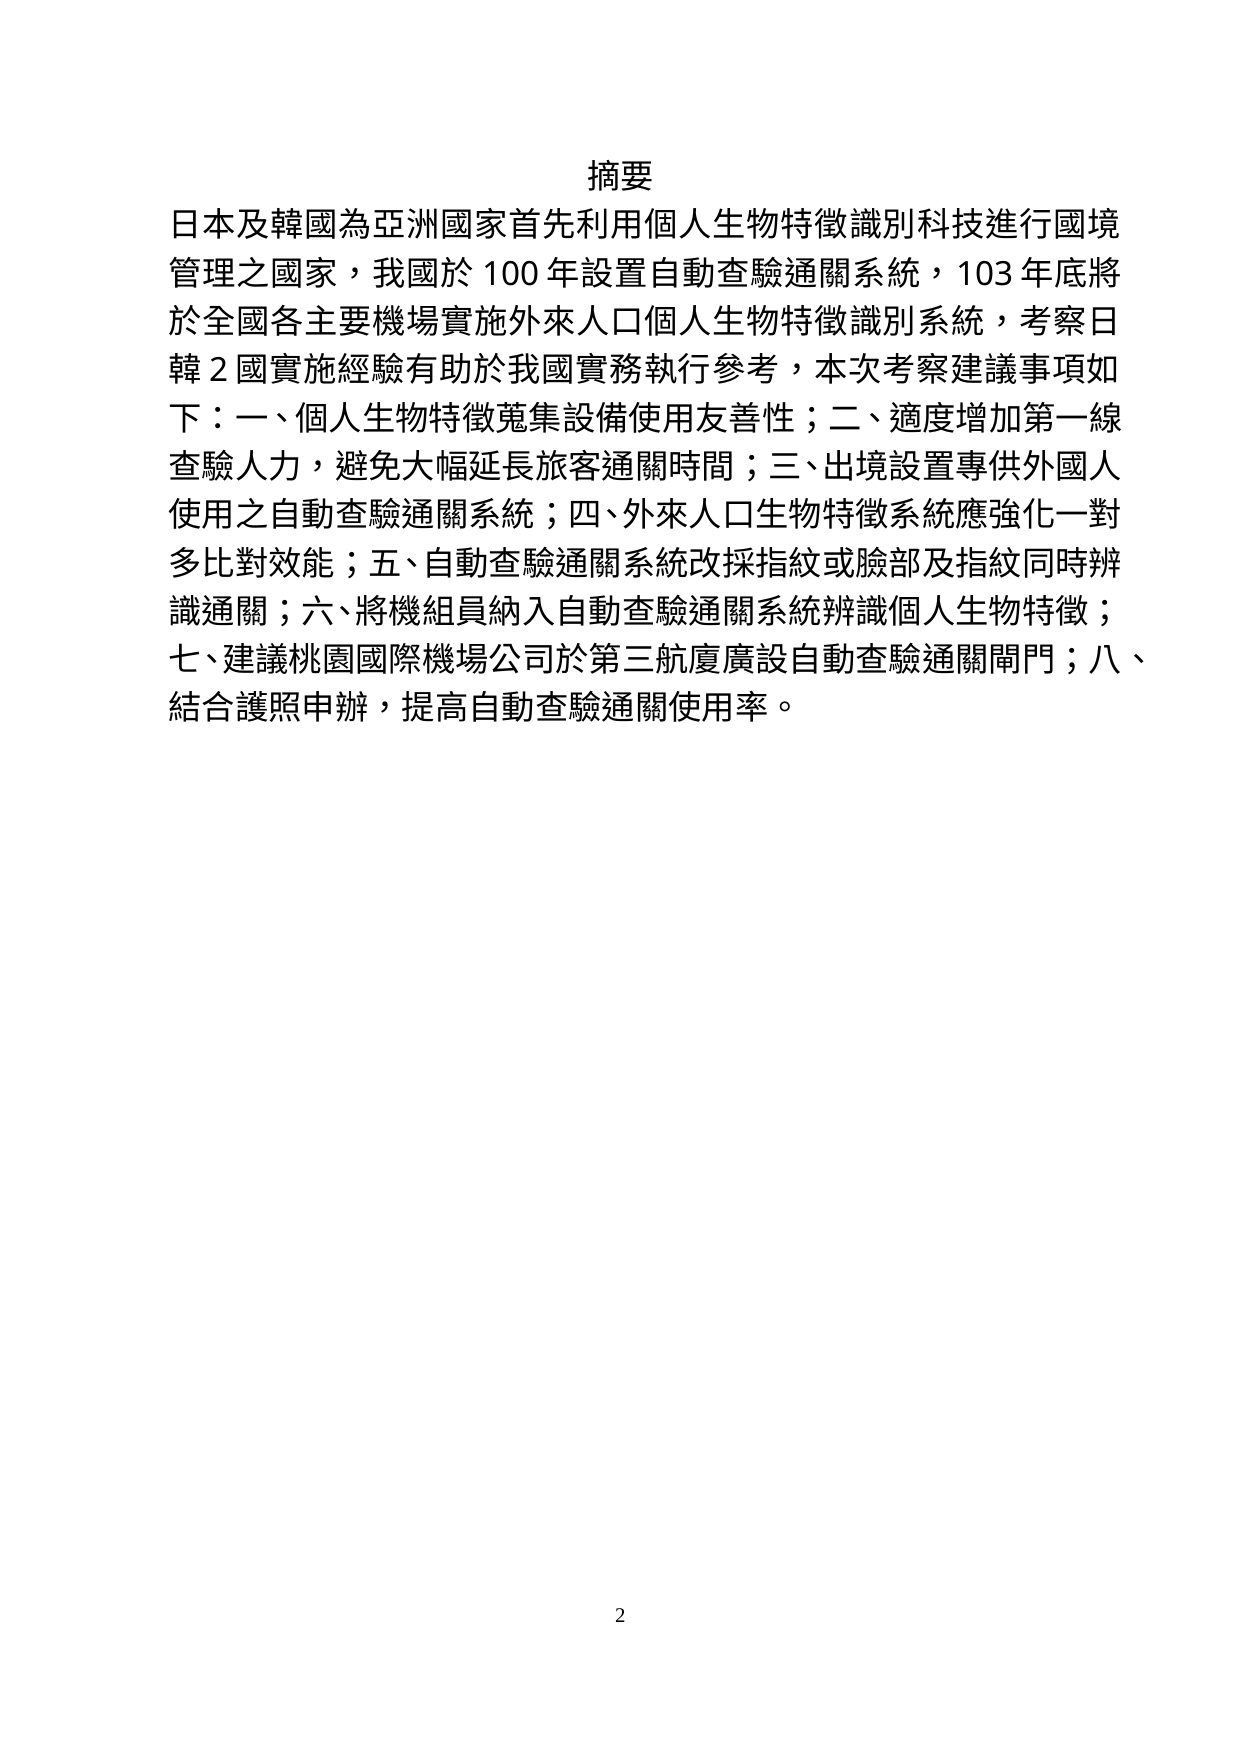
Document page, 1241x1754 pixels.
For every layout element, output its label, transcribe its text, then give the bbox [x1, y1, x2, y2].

text 摘要 [118, 150, 1122, 198]
list 日本及韓國為亞洲國家首先利用個人生物特徵識別科技進行國境管理之國家，我國於100年設置自動查驗通關系統，103年底將於全國各主要機場實施外來人口個人生物特徵識別系統，考察日韓2國實施經驗有助於我國實務執行參考，本次考察建議事項如下：一、個人生物特徵蒐集設備使用友善性；二、適度增加第一線查驗人力，避免大幅延長旅客通關時間；三、出境設置專供外國人使用之自動查驗通關系統；四、外來人口生物特徵系統應強化一對多比對效能；五、自動查驗通關系統改採指紋或臉部及指紋同時辨識通關；六、將機組員納入自動查驗通關系統辨識個人生物特徵；七、建議桃園國際機場公司於第三航廈廣設自動查驗通關閘門；八、結合護照申辦，提高自動查驗通關使用率。 [168, 198, 1122, 729]
